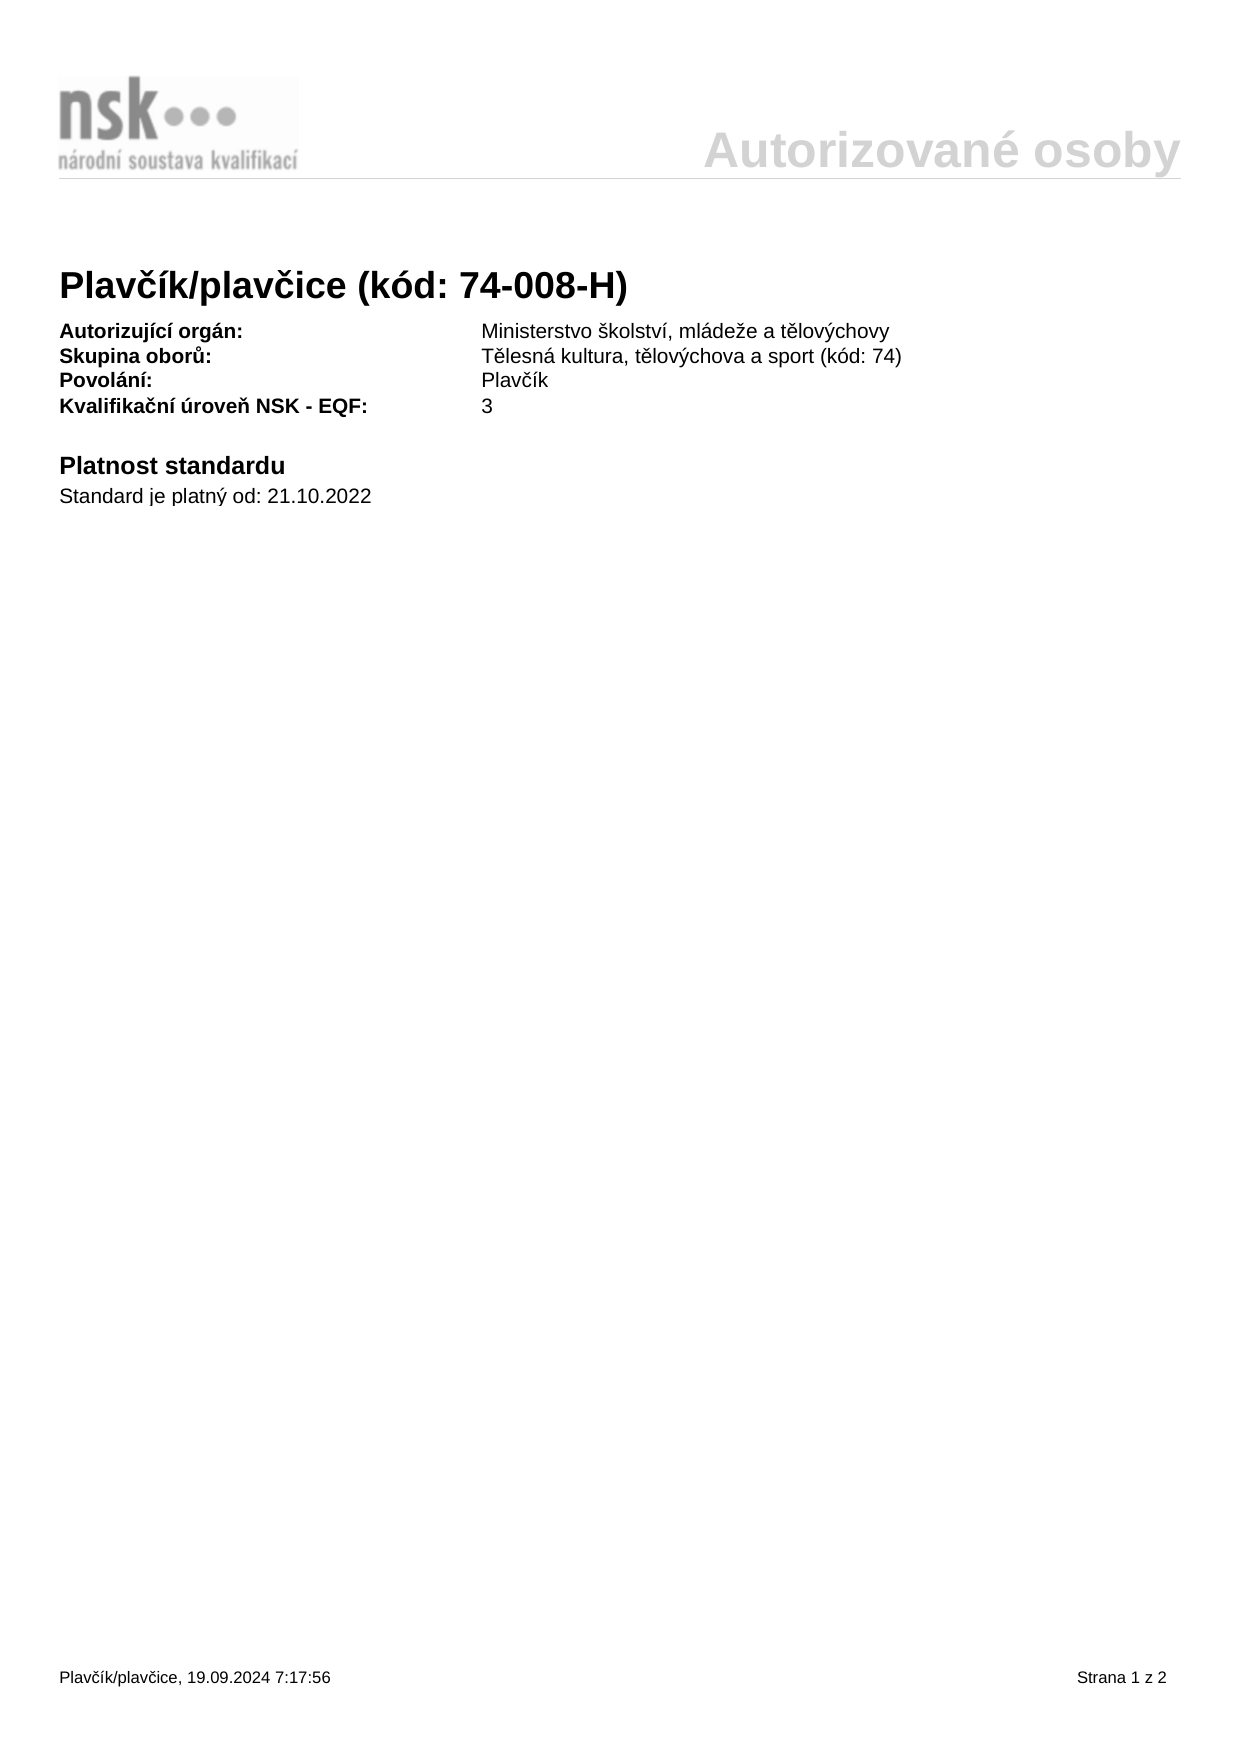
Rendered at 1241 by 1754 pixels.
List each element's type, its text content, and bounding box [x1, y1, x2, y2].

table_cell 3 [481, 394, 1181, 417]
table_cell Plavčík/plavčice (kód: 74-008-H) [59, 224, 1181, 307]
table_cell [59, 172, 119, 178]
table_cell [1167, 1106, 1181, 1383]
table_cell Plavčík [481, 368, 1181, 393]
table_cell [886, 307, 1167, 319]
table_cell [886, 506, 1167, 806]
table_cell [860, 806, 886, 1106]
table_cell [886, 806, 1167, 1106]
table_cell [626, 307, 860, 319]
table_cell Tělesná kultura, tělovýchova a sport (kód: 74) [481, 344, 1181, 368]
table_cell Skupina oborů: [59, 344, 481, 368]
table_cell [626, 506, 860, 806]
table_cell [481, 196, 617, 224]
table_cell [59, 196, 119, 224]
table_cell [59, 418, 119, 447]
table_cell Platnost standardu [59, 448, 1181, 483]
table_cell [119, 506, 481, 806]
table_cell [1167, 806, 1181, 1106]
table_cell [1167, 418, 1181, 447]
table_cell [119, 806, 481, 1106]
table_cell [481, 1384, 617, 1659]
table_cell [618, 506, 626, 806]
table_cell [626, 1384, 860, 1659]
table_cell [860, 1384, 886, 1659]
table_cell [59, 179, 1181, 196]
table_cell [59, 1106, 119, 1383]
table_cell [1167, 506, 1181, 806]
table_cell Autorizující orgán: [59, 319, 481, 343]
table_cell [1167, 1384, 1181, 1659]
table_cell [1167, 196, 1181, 224]
table_cell [59, 806, 119, 1106]
table_cell [626, 418, 860, 447]
table_cell [119, 172, 481, 178]
table_cell Standard je platný od: 21.10.2022 [59, 484, 1181, 506]
table_cell [860, 196, 886, 224]
table_cell [481, 1106, 617, 1383]
table_cell [481, 418, 617, 447]
table_cell [626, 1106, 860, 1383]
table_cell [618, 806, 626, 1106]
table_cell [119, 307, 481, 319]
table_cell [618, 307, 626, 319]
table_cell [59, 307, 119, 319]
table_cell Povolání: [59, 368, 481, 392]
table_cell [481, 506, 617, 806]
table_header Autorizované osoby [626, 59, 1181, 178]
table_cell [618, 172, 626, 178]
table_cell Ministerstvo školství, mládeže a tělovýchovy [481, 319, 1181, 344]
table_cell Kvalifikační úroveň NSK - EQF: [59, 394, 481, 417]
table_header [619, 59, 626, 172]
table_cell [618, 1384, 626, 1659]
table_cell [1167, 1660, 1181, 1696]
table_cell Plavčík/plavčice, 19.09.2024 7:17:56 [59, 1660, 860, 1696]
picture [57, 59, 619, 172]
table_cell [886, 418, 1167, 447]
table_cell [886, 1384, 1167, 1659]
table_cell [860, 418, 886, 447]
table_cell [626, 806, 860, 1106]
table_cell [481, 806, 617, 1106]
table_cell [481, 172, 617, 178]
table_cell [618, 1106, 626, 1383]
table_cell [618, 418, 626, 447]
table_cell [618, 196, 626, 224]
table_cell [1167, 307, 1181, 319]
table_cell [59, 1384, 119, 1659]
table_cell [481, 307, 617, 319]
table_cell [59, 506, 119, 806]
table_cell [860, 1106, 886, 1383]
table_cell [119, 418, 481, 447]
table_cell [119, 1106, 481, 1383]
table_cell [860, 307, 886, 319]
table_cell Strana 1 z 2 [860, 1660, 1167, 1696]
table_cell [119, 196, 481, 224]
table_cell [119, 1384, 481, 1659]
table_cell [886, 1106, 1167, 1383]
table_cell [860, 506, 886, 806]
table_cell [886, 196, 1167, 224]
table_cell [626, 196, 860, 224]
